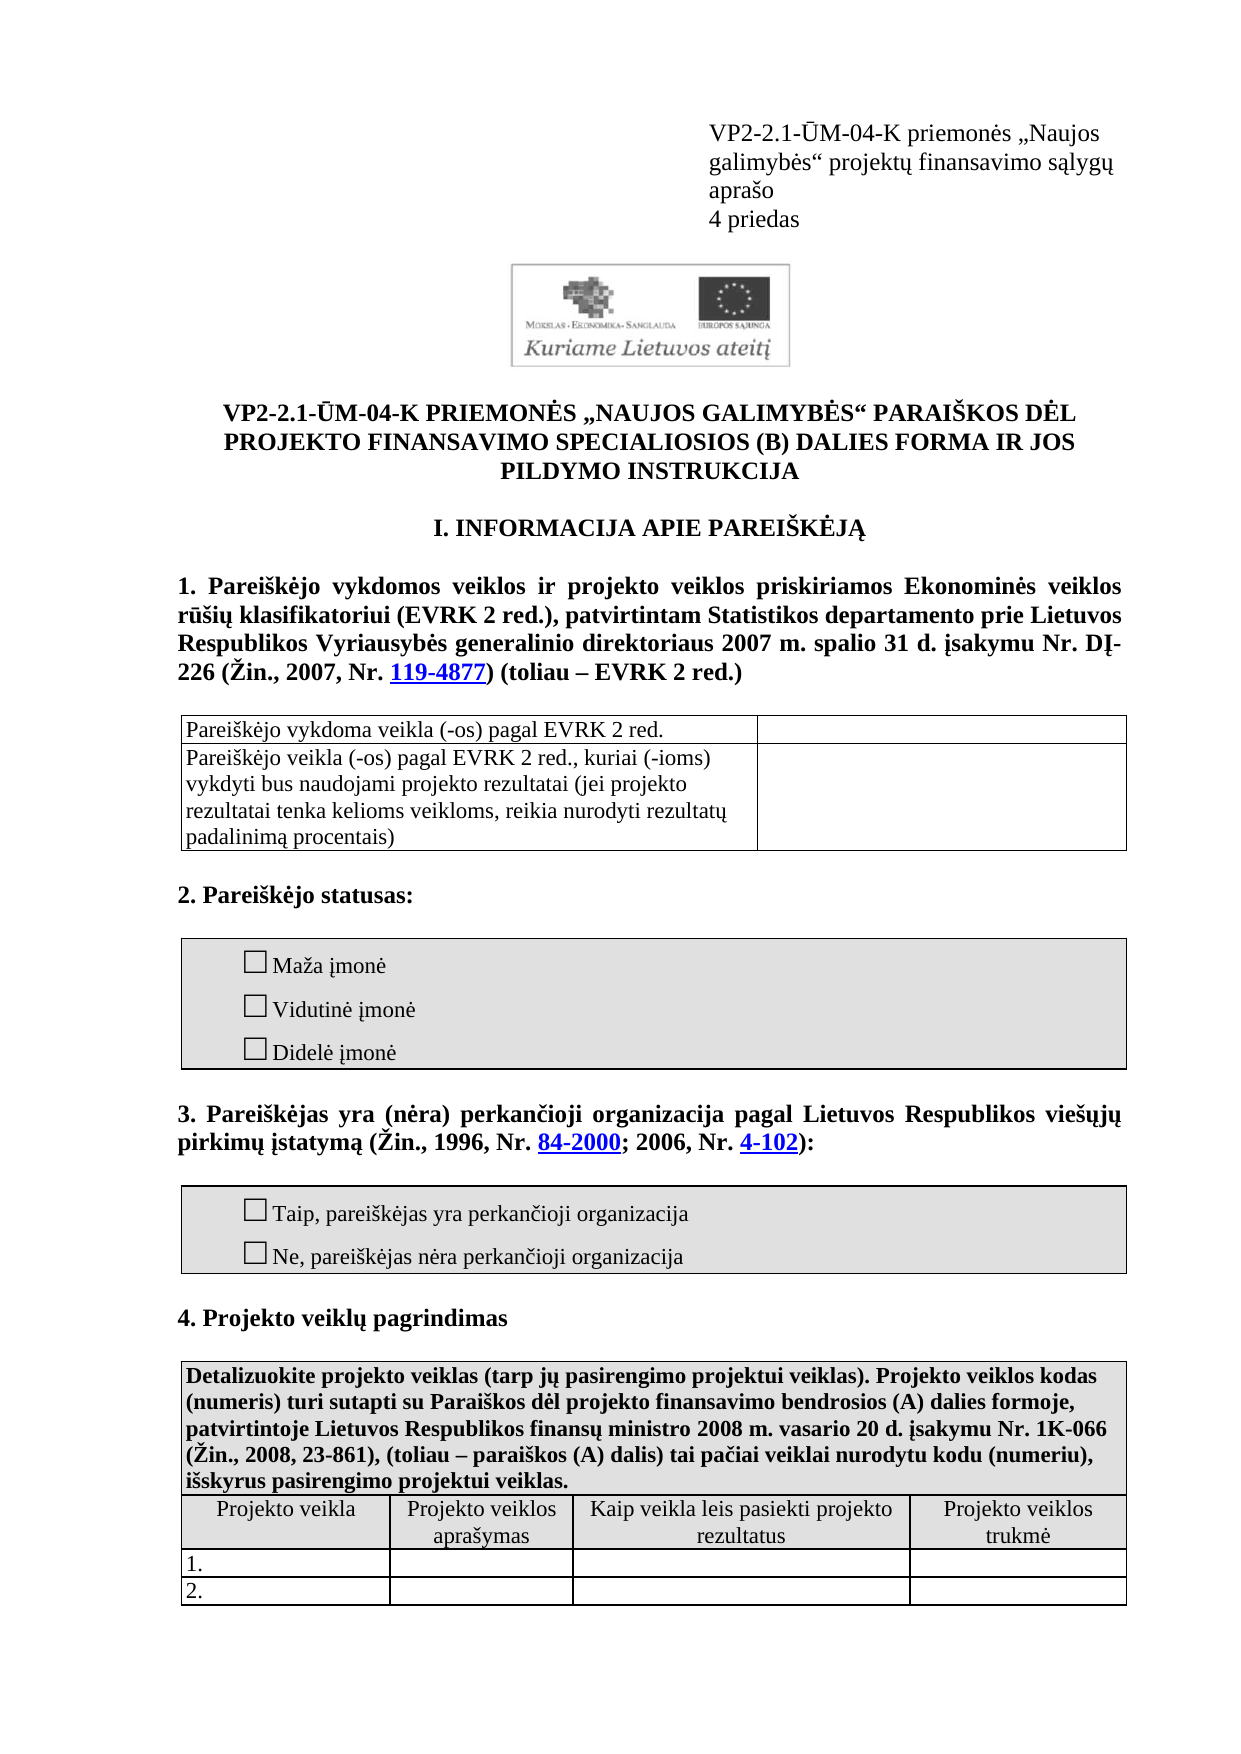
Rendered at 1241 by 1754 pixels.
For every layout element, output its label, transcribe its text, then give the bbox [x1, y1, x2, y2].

table_cell Projekto veiklos trukmė [911, 1496, 1126, 1548]
table_header [758, 716, 1126, 743]
text 4 priedas [177, 204, 1122, 233]
text 3. Pareiškėjas yra (nėra) perkančioji organizacija pagal Lietuvos Respublikos viešųjų pirkimų įstatymą (Žin., 1996, Nr. 84-2000; 2006, Nr. 4-102): [177, 1099, 1122, 1156]
table_cell [758, 744, 1126, 849]
text VP2-2.1-ŪM-04-K PRIEMONĖS „NAUJOS GALIMYBĖS“ PARAIŠKOS DĖL PROJEKTO FINANSAVIMO SPECIALIOSIOS (B) DALIES FORMA IR JOS PILDYMO INSTRUKCIJA [177, 398, 1122, 485]
table_cell [391, 1578, 572, 1604]
table_cell Kaip veikla leis pasiekti projekto rezultatus [574, 1496, 909, 1548]
table_cell [391, 1550, 572, 1576]
table_header □ Taip, pareiškėjas yra perkančioji organizacija □ Ne, pareiškėjas nėra perkančioji organizacija [182, 1187, 1126, 1273]
table_cell [574, 1578, 909, 1604]
table_cell 1. [182, 1550, 389, 1576]
table_cell [574, 1550, 909, 1576]
table_header Detalizuokite projekto veiklas (tarp jų pasirengimo projektui veiklas). Projekto veiklos kodas (numeris) turi sutapti su Paraiškos dėl projekto finansavimo bendrosios (A) dalies formoje, patvirtintoje Lietuvos Respublikos finansų ministro 2008 m. vasario 20 d. įsakymu Nr. 1K-066 (Žin., 2008, 23-861), (toliau – paraiškos (A) dalis) tai pačiai veiklai nurodytu kodu (numeriu), išskyrus pasirengimo projektui veiklas. [182, 1362, 1126, 1494]
text 1. Pareiškėjo vykdomos veiklos ir projekto veiklos priskiriamos Ekonominės veiklos rūšių klasifikatoriui (EVRK 2 red.), patvirtintam Statistikos departamento prie Lietuvos Respublikos Vyriausybės generalinio direktoriaus 2007 m. spalio 31 d. įsakymu Nr. DĮ-226 (Žin., 2007, Nr. 119-4877) (toliau – EVRK 2 red.) [177, 571, 1122, 686]
table_cell [911, 1550, 1126, 1576]
table_cell [911, 1578, 1126, 1604]
table_cell Projekto veiklos aprašymas [391, 1496, 572, 1548]
text 2. Pareiškėjo statusas: [177, 880, 1122, 909]
table_header Pareiškėjo vykdoma veikla (-os) pagal EVRK 2 red. [182, 716, 757, 743]
text galimybės“ projektų finansavimo sąlygų [177, 147, 1122, 176]
table_header □ Maža įmonė □ Vidutinė įmonė □ Didelė įmonė [182, 939, 1126, 1068]
text 4. Projekto veiklų pagrindimas [177, 1303, 1122, 1332]
table_cell 2. [182, 1578, 389, 1604]
table_cell Projekto veikla [182, 1496, 389, 1548]
text VP2-2.1-ŪM-04-K priemonės „Naujos [177, 118, 1122, 147]
table_cell Pareiškėjo veikla (-os) pagal EVRK 2 red., kuriai (-ioms) vykdyti bus naudojami projekto rezultatai (jei projekto rezultatai tenka kelioms veikloms, reikia nurodyti rezultatų padalinimą procentais) [182, 744, 757, 849]
text I. INFORMACIJA APIE PAREIŠKĖJĄ [177, 513, 1122, 542]
text aprašo [177, 176, 1122, 204]
